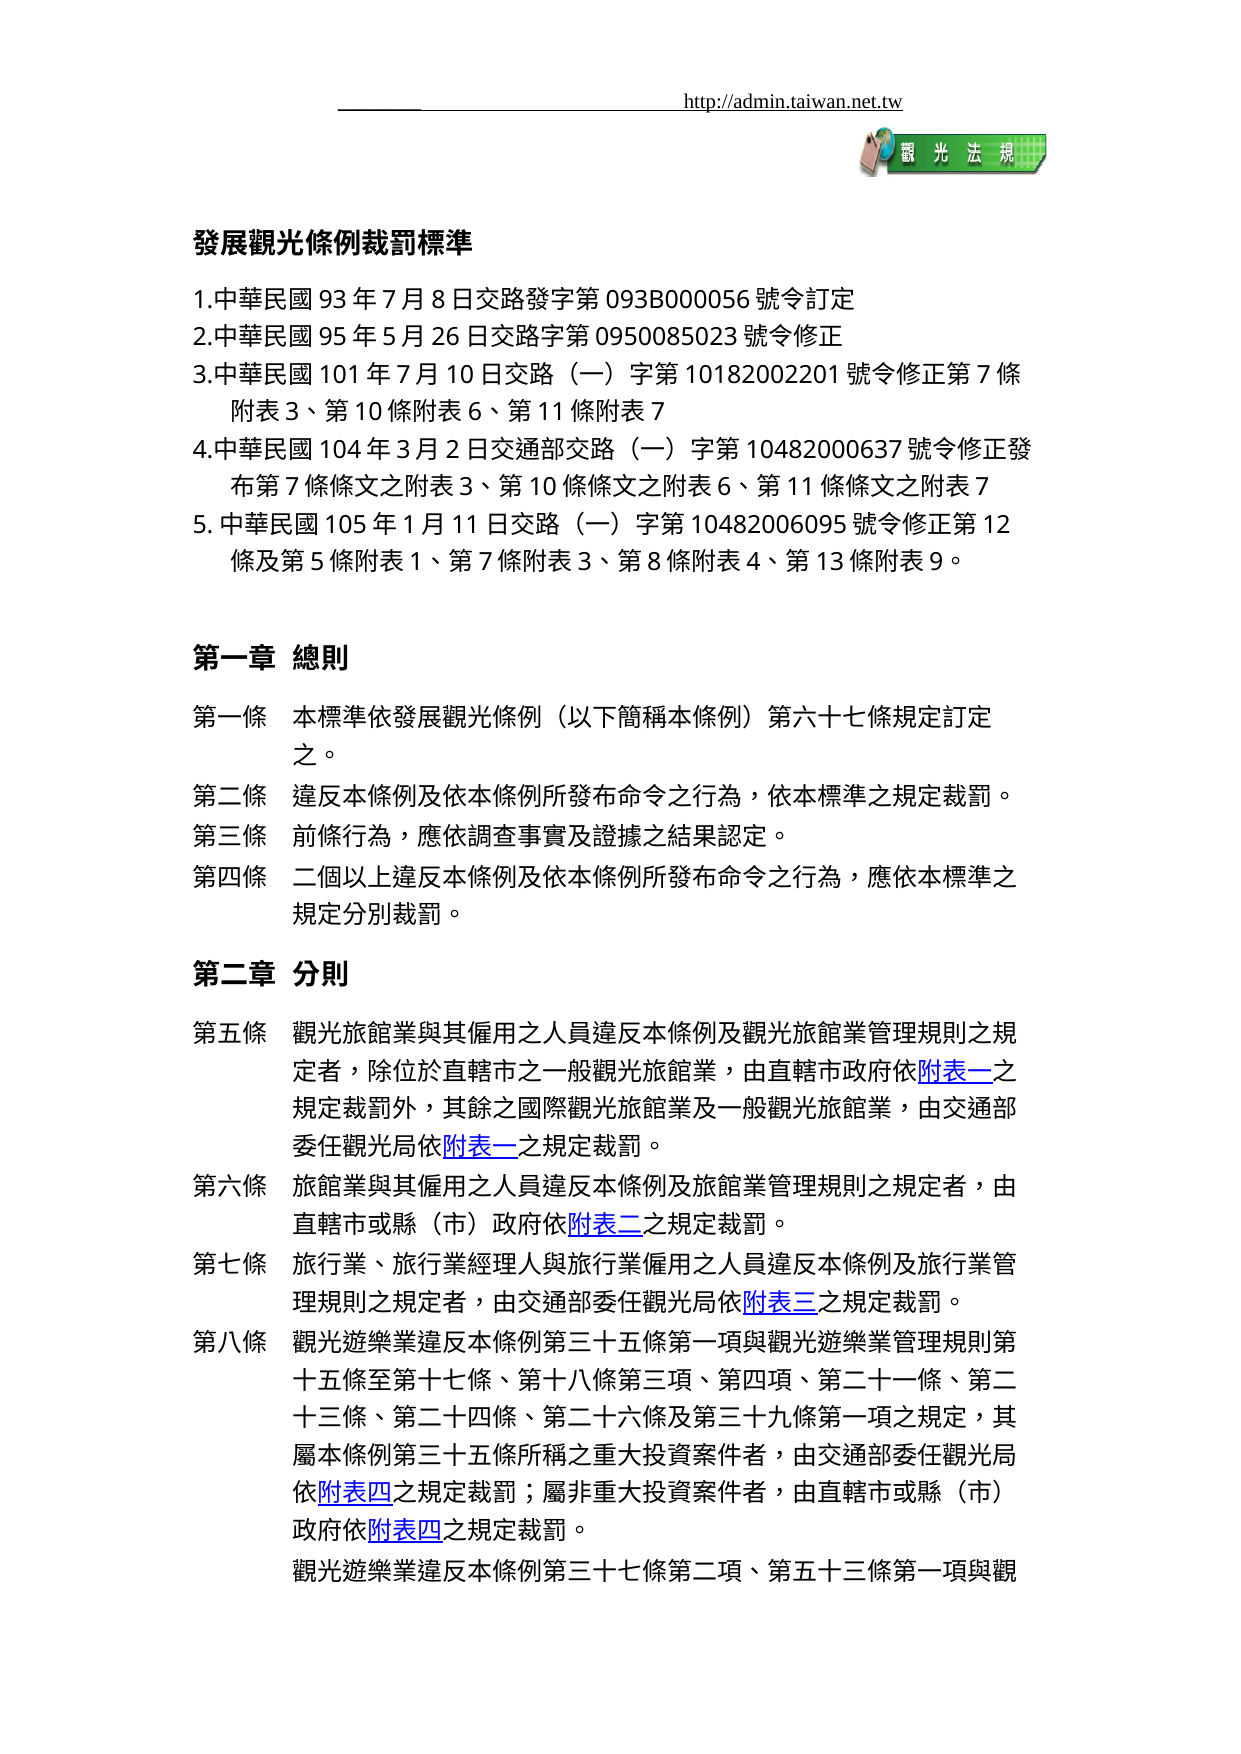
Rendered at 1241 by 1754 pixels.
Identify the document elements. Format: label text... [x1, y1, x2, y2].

table_cell 觀光旅館業與其僱用之人員違反本條例及觀光旅館業管理規則之規定者，除位於直轄市之一般觀光旅館業，由直轄市政府依附表一之規定裁罰外，其餘之國際觀光旅館業及一般觀光旅館業，由交通部委任觀光局依附表一之規定裁罰。 [290, 1011, 1037, 1164]
picture [858, 127, 1048, 177]
table_cell 第二章 [189, 933, 290, 1011]
table_cell 第一條 [189, 696, 290, 774]
table_cell 旅行業、旅行業經理人與旅行業僱用之人員違反本條例及旅行業管理規則之規定者，由交通部委任觀光局依附表三之規定裁罰。 [290, 1243, 1037, 1321]
table_cell 第八條 [189, 1321, 290, 1549]
table_cell 第四條 [189, 855, 290, 933]
table_cell 違反本條例及依本條例所發布命令之行為，依本標準之規定裁罰。 [290, 774, 1037, 814]
table_cell 第五條 [189, 1011, 290, 1164]
table_cell 二個以上違反本條例及依本條例所發布命令之行為，應依本標準之規定分別裁罰。 [290, 855, 1037, 933]
table_cell 第一章 [189, 580, 290, 696]
table_cell 第二條 [189, 774, 290, 814]
table_header 發展觀光條例裁罰標準 1.中華民國93年7月8日交路發字第093B000056號令訂定 2.中華民國95年5月26日交路字第0950085023號令修正 3.中華民國101年7月10日交路（一）字第10182002201號令修正第7條附表3、第10條附表6、第11條附表7 4.中華民國104年3月2日交通部交路（一）字第 10482000637號令修正發布第7條條文之附表3、第10條條文之附表6、第11條條文之附表7 5. 中華民國105年1月11日交路（一）字第10482006095號令修正第12條及第5條附表1、第7條附表3、第8條附表4、第13條附表9。 [189, 202, 1037, 580]
table_cell 觀光遊樂業違反本條例第三十七條第二項、第五十三條第一項與觀 [189, 1549, 1037, 1589]
table_cell 本標準依發展觀光條例（以下簡稱本條例）第六十七條規定訂定之。 [290, 696, 1037, 774]
table_cell 觀光遊樂業違反本條例第三十五條第一項與觀光遊樂業管理規則第十五條至第十七條、第十八條第三項、第四項、第二十一條、第二十三條、第二十四條、第二十六條及第三十九條第一項之規定，其屬本條例第三十五條所稱之重大投資案件者，由交通部委任觀光局依附表四之規定裁罰；屬非重大投資案件者，由直轄市或縣（市）政府依附表四之規定裁罰。 [290, 1321, 1037, 1549]
table_cell 第六條 [189, 1165, 290, 1243]
table_cell 分則 [290, 933, 1037, 1011]
table_cell 第七條 [189, 1243, 290, 1321]
table_cell 旅館業與其僱用之人員違反本條例及旅館業管理規則之規定者，由直轄市或縣（市）政府依附表二之規定裁罰。 [290, 1165, 1037, 1243]
table_cell 總則 [290, 580, 1037, 696]
table_cell 前條行為，應依調查事實及證據之結果認定。 [290, 815, 1037, 855]
table_cell 第三條 [189, 815, 290, 855]
